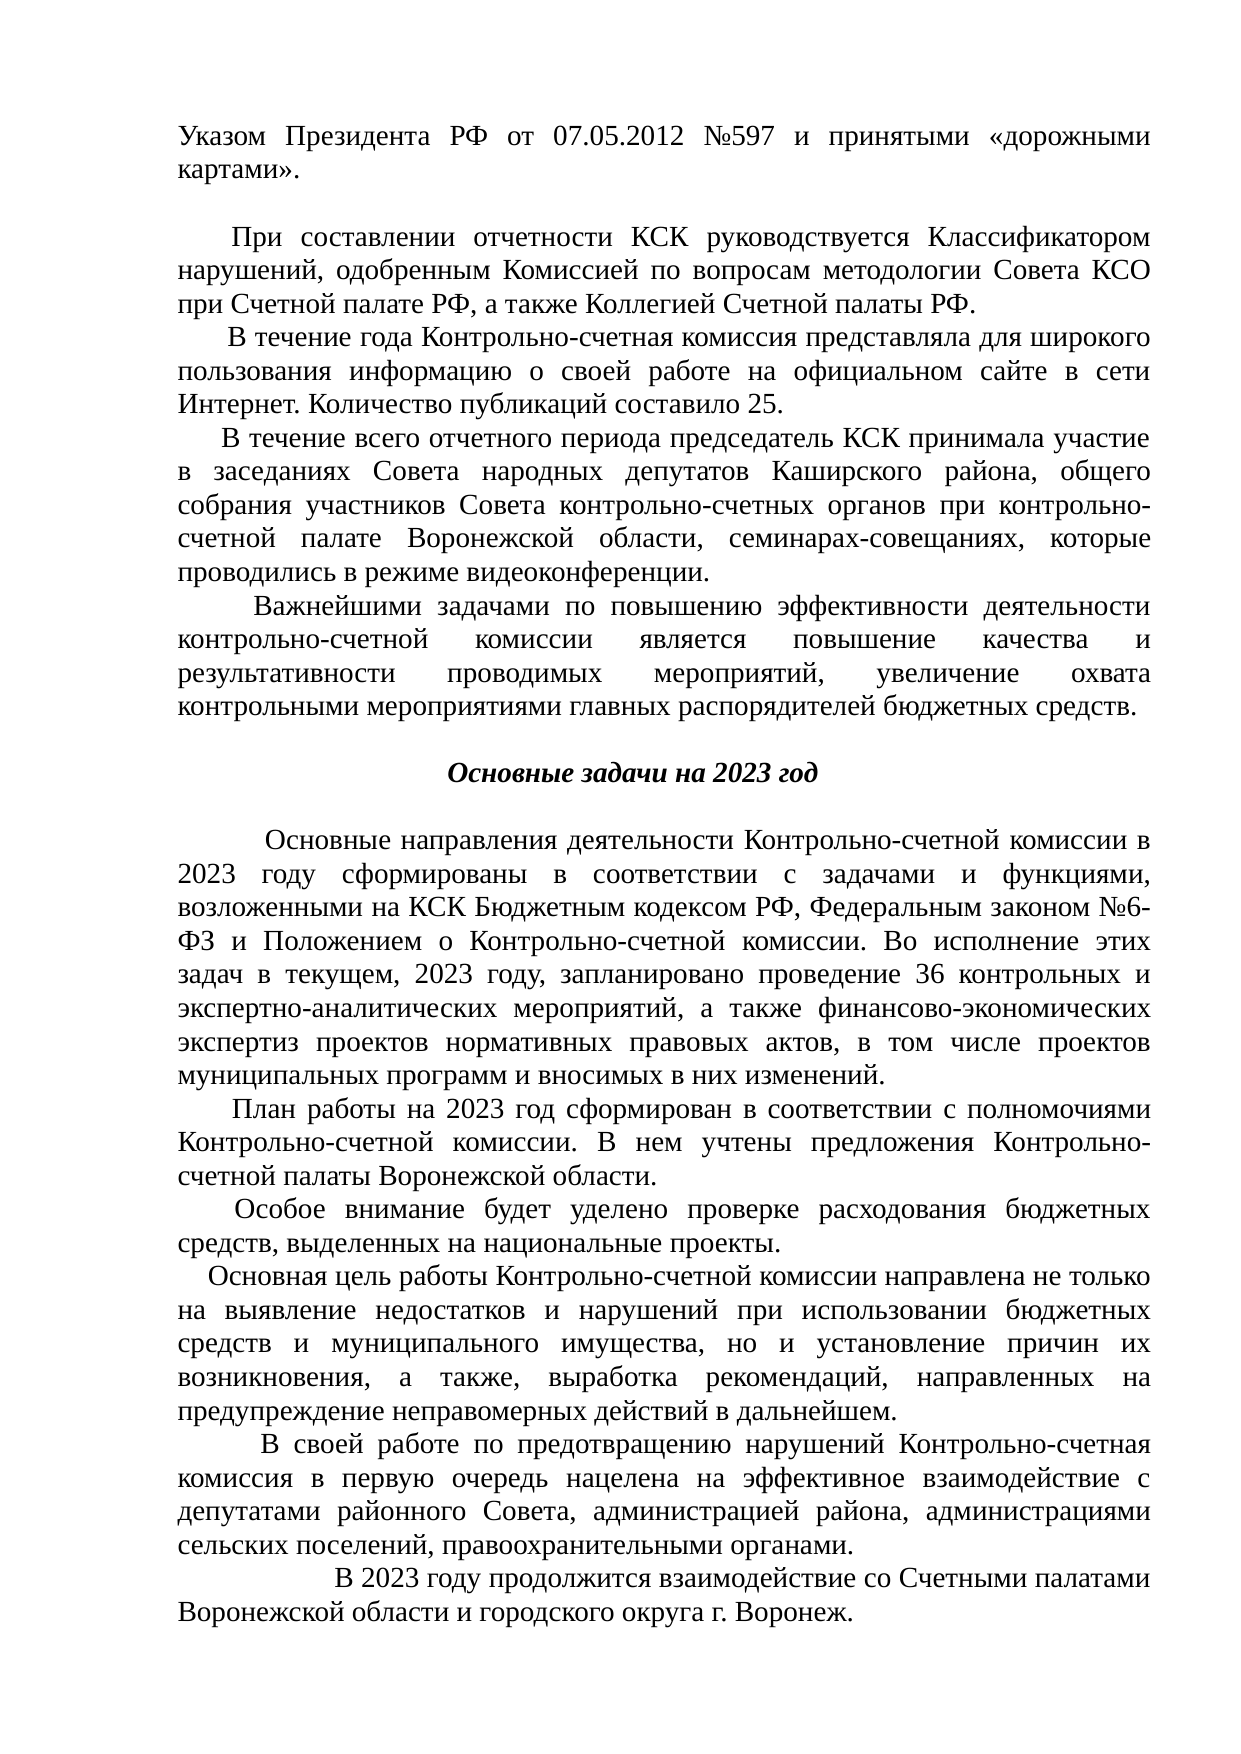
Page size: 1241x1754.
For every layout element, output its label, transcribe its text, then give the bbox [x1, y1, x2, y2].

text Особое внимание будет уделено проверке расходования бюджетных средств, выделенных на национальные проекты. [177, 1191, 1152, 1258]
text При составлении отчетности КСК руководствуется Классификатором нарушений, одобренным Комиссией по вопросам методологии Совета КСО при Счетной палате РФ, а также Коллегией Счетной палаты РФ. [177, 219, 1152, 319]
text Основные задачи на 2023 год [177, 755, 1152, 789]
text В течение всего отчетного периода председатель КСК принимала участие в заседаниях Совета народных депутатов Каширского района, общего собрания участников Совета контрольно-счетных органов при контрольно-счетной палате Воронежской области, семинарах-совещаниях, которые проводились в режиме видеоконференции. [177, 420, 1152, 588]
text Основная цель работы Контрольно-счетной комиссии направлена не только на выявление недостатков и нарушений при использовании бюджетных средств и муниципального имущества, но и установление причин их возникновения, а также, выработка рекомендаций, направленных на предупреждение неправомерных действий в дальнейшем. [177, 1258, 1152, 1426]
text Основные направления деятельности Контрольно-счетной комиссии в 2023 году сформированы в соответствии с задачами и функциями, возложенными на КСК Бюджетным кодексом РФ, Федеральным законом №6-ФЗ и Положением о Контрольно-счетной комиссии. Во исполнение этих задач в текущем, 2023 году, запланировано проведение 36 контрольных и экспертно-аналитических мероприятий, а также финансово-экономических экспертиз проектов нормативных правовых актов, в том числе проектов муниципальных программ и вносимых в них изменений. [177, 822, 1152, 1091]
text В 2023 году продолжится взаимодействие со Счетными палатами Воронежской области и городского округа г. Воронеж. [177, 1560, 1152, 1627]
text В течение года Контрольно-счетная комиссия представляла для широкого пользования информацию о своей работе на официальном сайте в сети Интернет. Количество публикаций составило 25. [177, 319, 1152, 420]
text Важнейшими задачами по повышению эффективности деятельности контрольно-счетной комиссии является повышение качества и результативности проводимых мероприятий, увеличение охвата контрольными мероприятиями главных распорядителей бюджетных средств. [177, 588, 1152, 722]
text Указом Президента РФ от 07.05.2012 №597 и принятыми «дорожными картами». [177, 118, 1152, 185]
text В своей работе по предотвращению нарушений Контрольно-счетная комиссия в первую очередь нацелена на эффективное взаимодействие с депутатами районного Совета, администрацией района, администрациями сельских поселений, правоохранительными органами. [177, 1426, 1152, 1560]
text План работы на 2023 год сформирован в соответствии с полномочиями Контрольно-счетной комиссии. В нем учтены предложения Контрольно-счетной палаты Воронежской области. [177, 1091, 1152, 1191]
